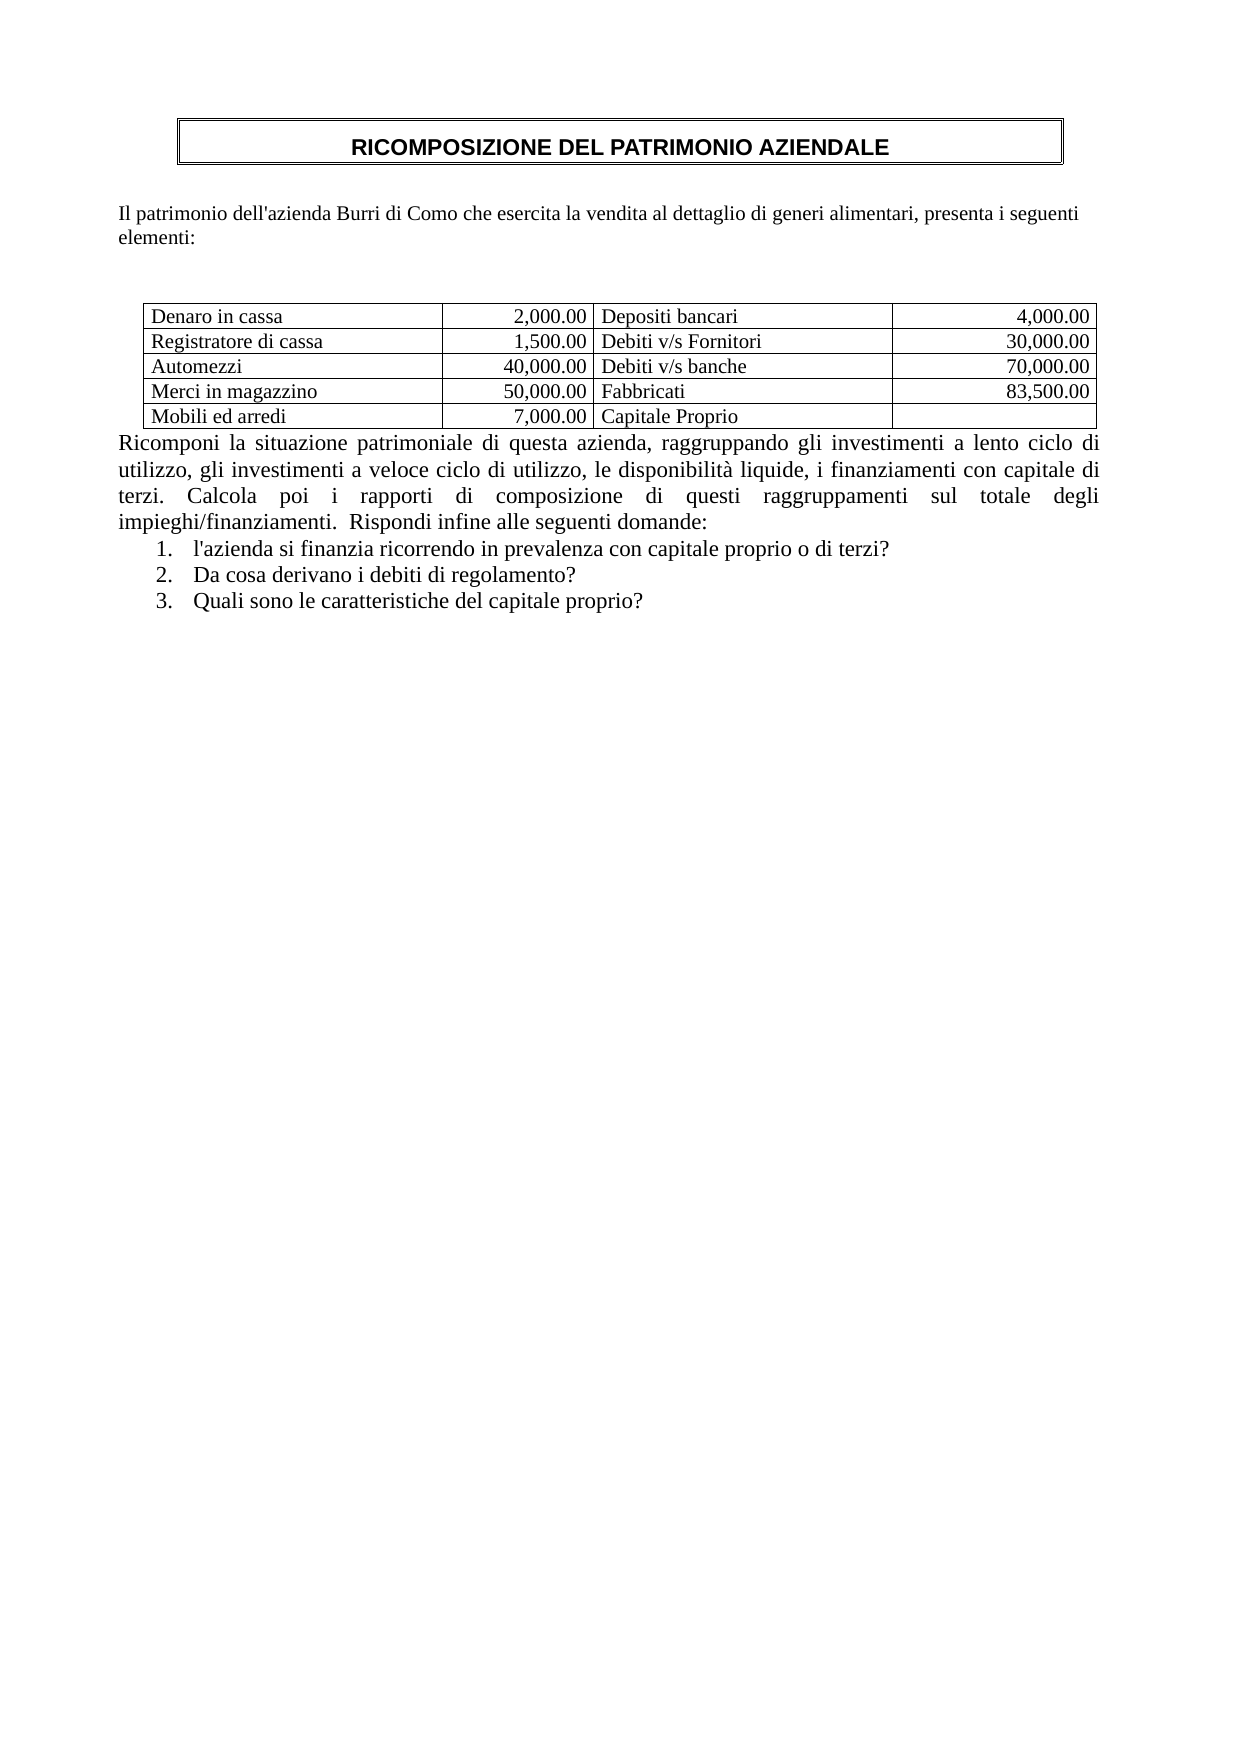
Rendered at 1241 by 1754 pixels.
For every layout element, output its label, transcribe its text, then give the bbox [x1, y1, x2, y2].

table_cell 83.500,00 [893, 379, 1096, 403]
list Da cosa derivano i debiti di regolamento? [156, 561, 1122, 587]
table_cell 50.000,00 [443, 379, 593, 403]
table_cell 7.000,00 [443, 404, 593, 428]
table_cell Merci in magazzino [144, 379, 442, 403]
table_cell 30.000,00 [893, 329, 1096, 353]
table_cell Fabbricati [594, 379, 892, 403]
text Ricomponi la situazione patrimoniale di questa azienda, raggruppando gli investimenti a lento ciclo di utilizzo, gli investimenti a veloce ciclo di utilizzo, le disponibilità liquide, i finanziamenti con capitale di terzi. Calcola poi i rapporti di composizione di questi raggruppamenti sul totale degli impieghi/finanziamenti. Rispondi infine alle seguenti domande: [118, 429, 1101, 535]
text ricomposizione del patrimonio aziendale [178, 119, 1063, 164]
table_cell Registratore di cassa [144, 329, 442, 353]
table_header 4.000,00 [893, 304, 1096, 328]
table_cell [893, 404, 1096, 428]
table_cell 70.000,00 [893, 354, 1096, 378]
list l'azienda si finanzia ricorrendo in prevalenza con capitale proprio o di terzi? [156, 535, 1122, 561]
table_cell Debiti v/s Fornitori [594, 329, 892, 353]
table_cell 1.500,00 [443, 329, 593, 353]
list Quali sono le caratteristiche del capitale proprio? [156, 587, 1122, 614]
text Il patrimonio dell'azienda Burri di Como che esercita la vendita al dettaglio di generi alimentari, presenta i seguenti elementi: [118, 201, 1122, 249]
table_cell Debiti v/s banche [594, 354, 892, 378]
table_cell 40.000,00 [443, 354, 593, 378]
table_header Denaro in cassa [144, 304, 442, 328]
table_cell Automezzi [144, 354, 442, 378]
table_header Depositi bancari [594, 304, 892, 328]
table_cell Capitale Proprio [594, 404, 892, 428]
table_cell Mobili ed arredi [144, 404, 442, 428]
table_header 2.000,00 [443, 304, 593, 328]
